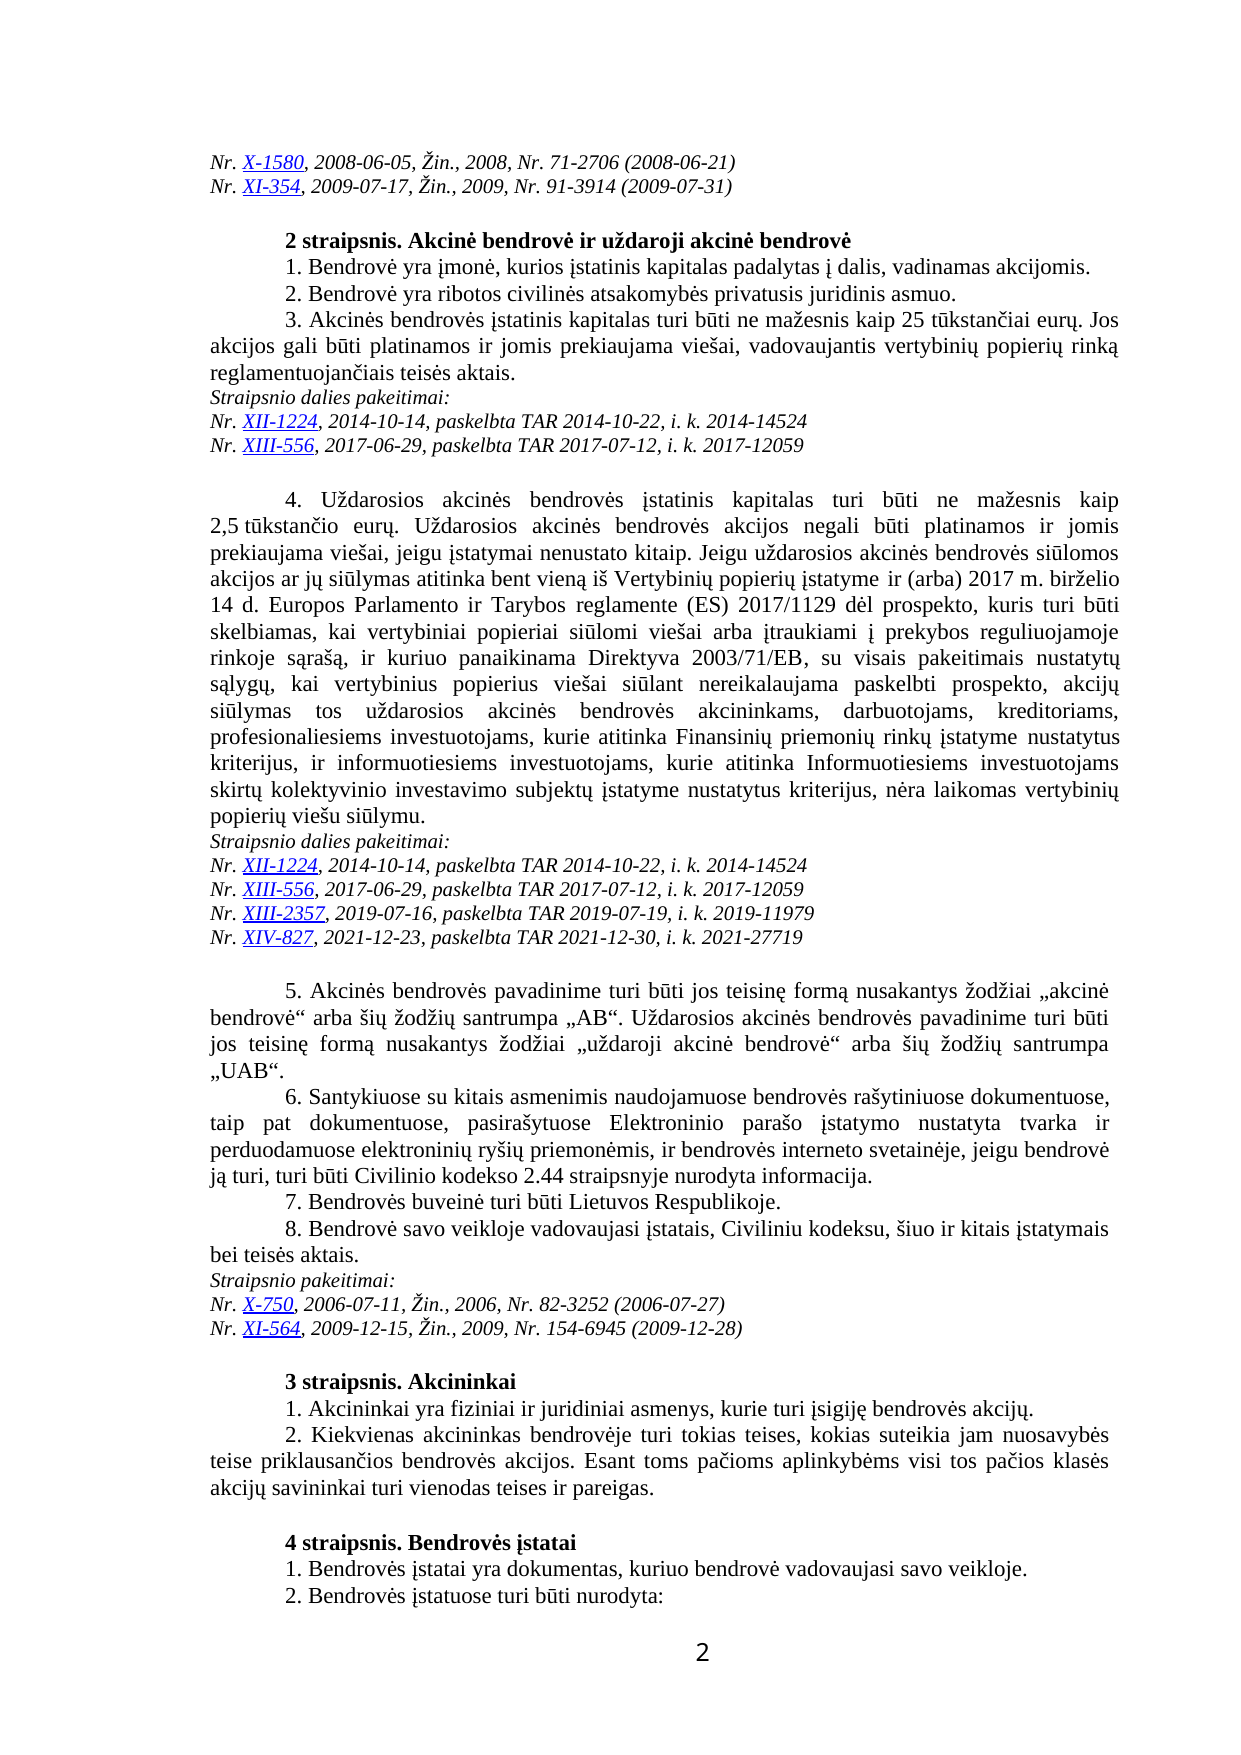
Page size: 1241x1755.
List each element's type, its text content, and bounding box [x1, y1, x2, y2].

text 1. Bendrovės įstatai yra dokumentas, kuriuo bendrovė vadovaujasi savo veikloje. [210, 1555, 1111, 1582]
text Nr. X-1580, 2008-06-05, Žin., 2008, Nr. 71-2706 (2008-06-21) [210, 150, 1111, 174]
text Straipsnio dalies pakeitimai: [210, 828, 1120, 853]
text Straipsnio dalies pakeitimai: [210, 385, 1120, 409]
text 2 straipsnis. Akcinė bendrovė ir uždaroji akcinė bendrovė [210, 227, 1111, 253]
text 2. Bendrovės įstatuose turi būti nurodyta: [210, 1582, 1111, 1608]
text Nr. XIV-827, 2021-12-23, paskelbta TAR 2021-12-30, i. k. 2021-27719 [210, 925, 1120, 949]
text 3 straipsnis. Akcininkai [210, 1368, 1111, 1395]
text 2. Kiekvienas akcininkas bendrovėje turi tokias teises, kokias suteikia jam nuosavybės teise priklausančios bendrovės akcijos. Esant toms pačioms aplinkybėms visi tos pačios klasės akcijų savininkai turi vienodas teises ir pareigas. [210, 1421, 1111, 1500]
text 6. Santykiuose su kitais asmenimis naudojamuose bendrovės rašytiniuose dokumentuose, taip pat dokumentuose, pasirašytuose Elektroninio parašo įstatymo nustatyta tvarka ir perduodamuose elektroninių ryšių priemonėmis, ir bendrovės interneto svetainėje, jeigu bendrovė ją turi, turi būti Civilinio kodekso 2.44 straipsnyje nurodyta informacija. [210, 1083, 1111, 1188]
text 4 straipsnis. Bendrovės įstatai [210, 1529, 1111, 1555]
text 3. Akcinės bendrovės įstatinis kapitalas turi būti ne mažesnis kaip 25 tūkstančiai eurų. Jos akcijos gali būti platinamos ir jomis prekiaujama viešai, vadovaujantis vertybinių popierių rinką reglamentuojančiais teisės aktais. [210, 306, 1120, 385]
text 2. Bendrovė yra ribotos civilinės atsakomybės privatusis juridinis asmuo. [210, 279, 1111, 306]
text 1. Bendrovė yra įmonė, kurios įstatinis kapitalas padalytas į dalis, vadinamas akcijomis. [210, 253, 1111, 279]
text Nr. XII-1224, 2014-10-14, paskelbta TAR 2014-10-22, i. k. 2014-14524 [210, 853, 1120, 877]
text Nr. XII-1224, 2014-10-14, paskelbta TAR 2014-10-22, i. k. 2014-14524 [210, 409, 1120, 433]
text 7. Bendrovės buveinė turi būti Lietuvos Respublikoje. [210, 1188, 1111, 1215]
text Nr. XIII-2357, 2019-07-16, paskelbta TAR 2019-07-19, i. k. 2019-11979 [210, 901, 1120, 925]
text Nr. XI-564, 2009-12-15, Žin., 2009, Nr. 154-6945 (2009-12-28) [210, 1316, 1120, 1340]
text Nr. XIII-556, 2017-06-29, paskelbta TAR 2017-07-12, i. k. 2017-12059 [210, 877, 1120, 901]
text 8. Bendrovė savo veikloje vadovaujasi įstatais, Civiliniu kodeksu, šiuo ir kitais įstatymais bei teisės aktais. [210, 1215, 1111, 1267]
text Nr. X-750, 2006-07-11, Žin., 2006, Nr. 82-3252 (2006-07-27) [210, 1292, 1111, 1316]
text 4. Uždarosios akcinės bendrovės įstatinis kapitalas turi būti ne mažesnis kaip 2,5 tūkstančio eurų. Uždarosios akcinės bendrovės akcijos negali būti platinamos ir jomis prekiaujama viešai, jeigu įstatymai nenustato kitaip. Jeigu uždarosios akcinės bendrovės siūlomos akcijos ar jų siūlymas atitinka bent vieną iš Vertybinių popierių įstatyme ir (arba) 2017 m. birželio 14 d. Europos Parlamento ir Tarybos reglamente (ES) 2017/1129 dėl prospekto, kuris turi būti skelbiamas, kai vertybiniai popieriai siūlomi viešai arba įtraukiami į prekybos reguliuojamoje rinkoje sąrašą, ir kuriuo panaikinama Direktyva 2003/71/EB, su visais pakeitimais nustatytų sąlygų, kai vertybinius popierius viešai siūlant nereikalaujama paskelbti prospekto, akcijų siūlymas tos uždarosios akcinės bendrovės akcininkams, darbuotojams, kreditoriams, profesionaliesiems investuotojams, kurie atitinka Finansinių priemonių rinkų įstatyme nustatytus kriterijus, ir informuotiesiems investuotojams, kurie atitinka Informuotiesiems investuotojams skirtų kolektyvinio investavimo subjektų įstatyme nustatytus kriterijus, nėra laikomas vertybinių popierių viešu siūlymu. [210, 486, 1120, 828]
text Nr. XIII-556, 2017-06-29, paskelbta TAR 2017-07-12, i. k. 2017-12059 [210, 433, 1120, 457]
text Straipsnio pakeitimai: [210, 1267, 1111, 1292]
text Nr. XI-354, 2009-07-17, Žin., 2009, Nr. 91-3914 (2009-07-31) [210, 174, 1120, 198]
text 1. Akcininkai yra fiziniai ir juridiniai asmenys, kurie turi įsigiję bendrovės akcijų. [210, 1395, 1111, 1421]
text 5. Akcinės bendrovės pavadinime turi būti jos teisinę formą nusakantys žodžiai „akcinė bendrovė“ arba šių žodžių santrumpa „AB“. Uždarosios akcinės bendrovės pavadinime turi būti jos teisinę formą nusakantys žodžiai „uždaroji akcinė bendrovė“ arba šių žodžių santrumpa „UAB“. [210, 978, 1111, 1083]
